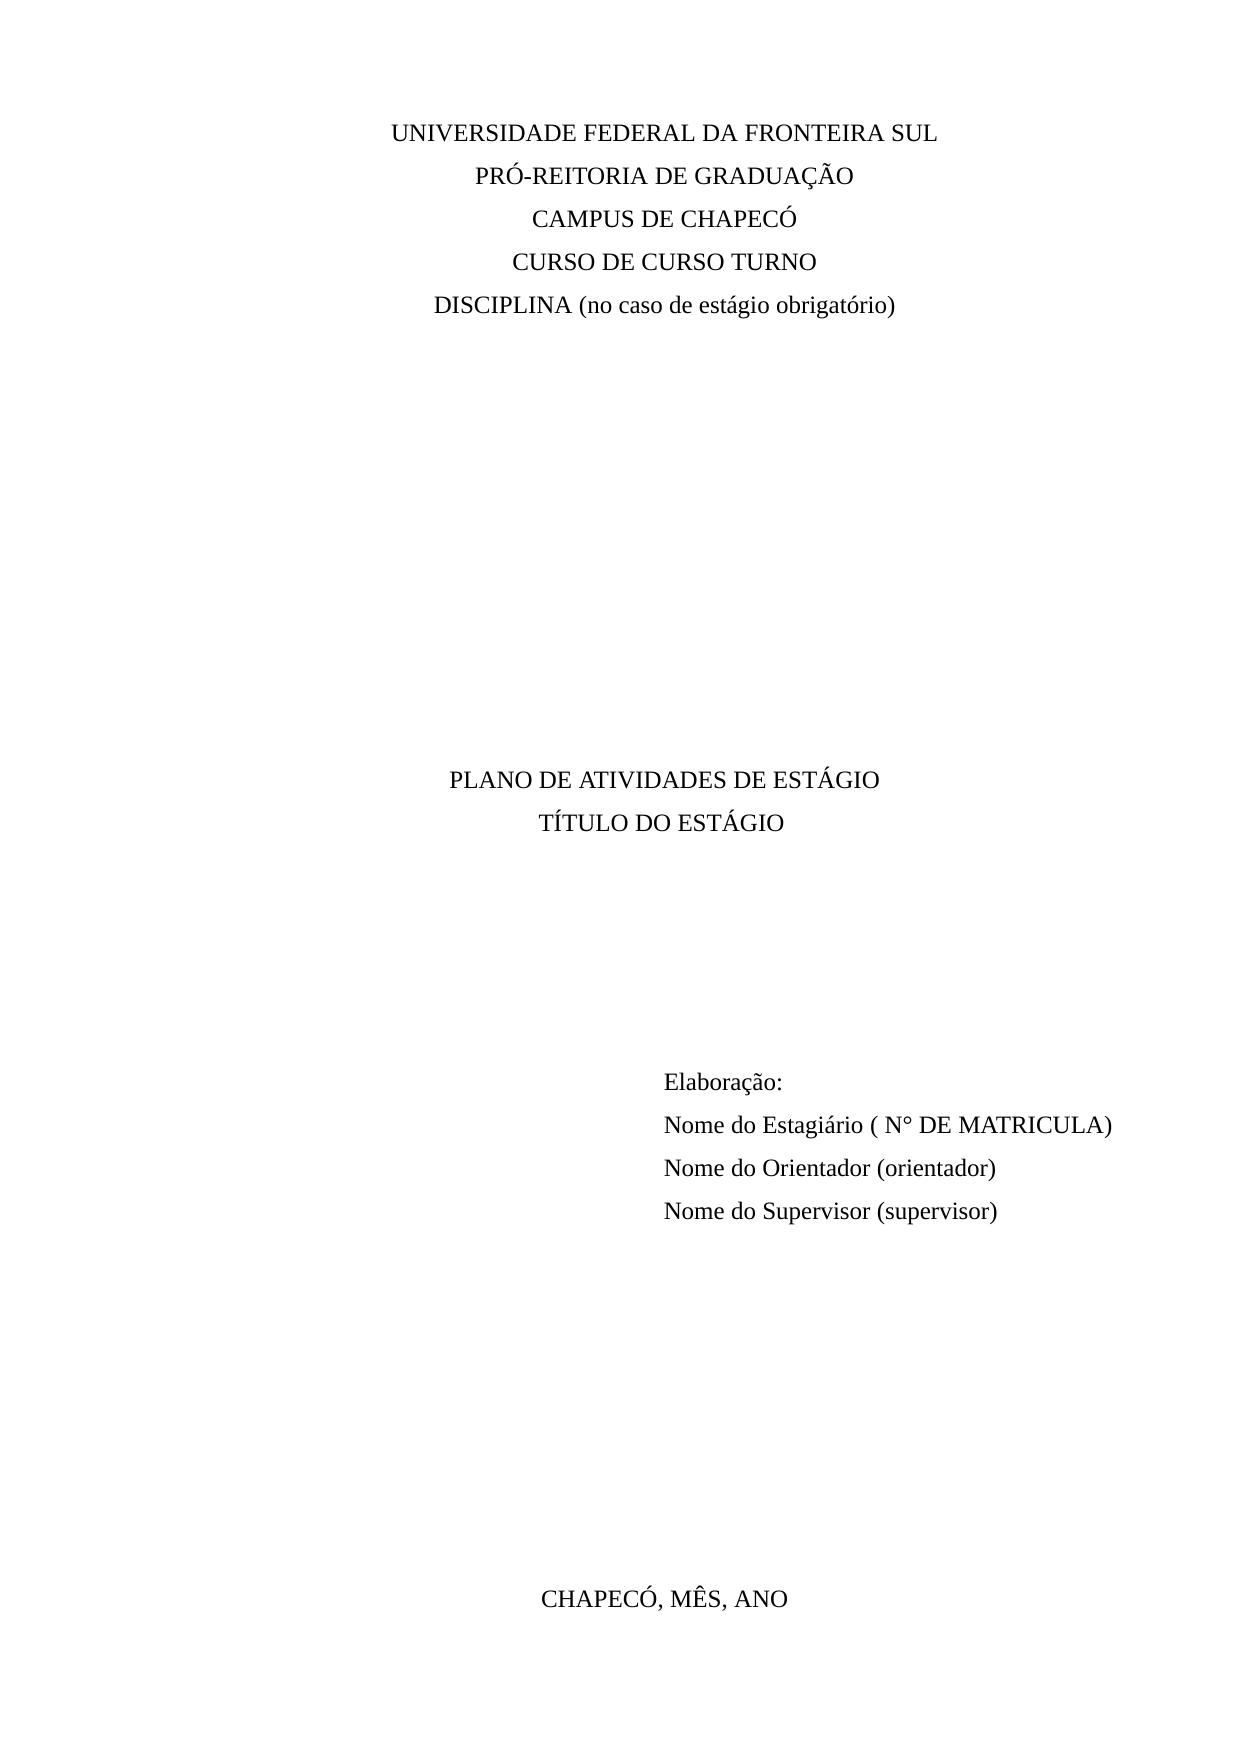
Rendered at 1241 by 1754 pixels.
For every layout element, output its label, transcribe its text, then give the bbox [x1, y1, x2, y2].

text CURSO DE CURSO TURNO [118, 247, 1122, 276]
text PRÓ-REITORIA DE GRADUAÇÃO [118, 161, 1122, 190]
text PLANO DE ATIVIDADES DE ESTÁGIO [118, 765, 1122, 794]
text Nome do Estagiário ( N° DE MATRICULA) [663, 1110, 1122, 1139]
text UNIVERSIDADE FEDERAL DA FRONTEIRA SUL [118, 118, 1122, 147]
text CAMPUS DE CHAPECÓ [118, 204, 1122, 233]
text Elaboração: [663, 1067, 1122, 1096]
text Nome do Orientador (orientador) [663, 1153, 1122, 1182]
text DISCIPLINA (no caso de estágio obrigatório) [118, 291, 1122, 319]
text CHAPECÓ, MÊS, ANO [118, 1584, 1122, 1613]
text TÍTULO DO ESTÁGIO [118, 808, 1122, 837]
text Nome do Supervisor (supervisor) [663, 1196, 1122, 1225]
